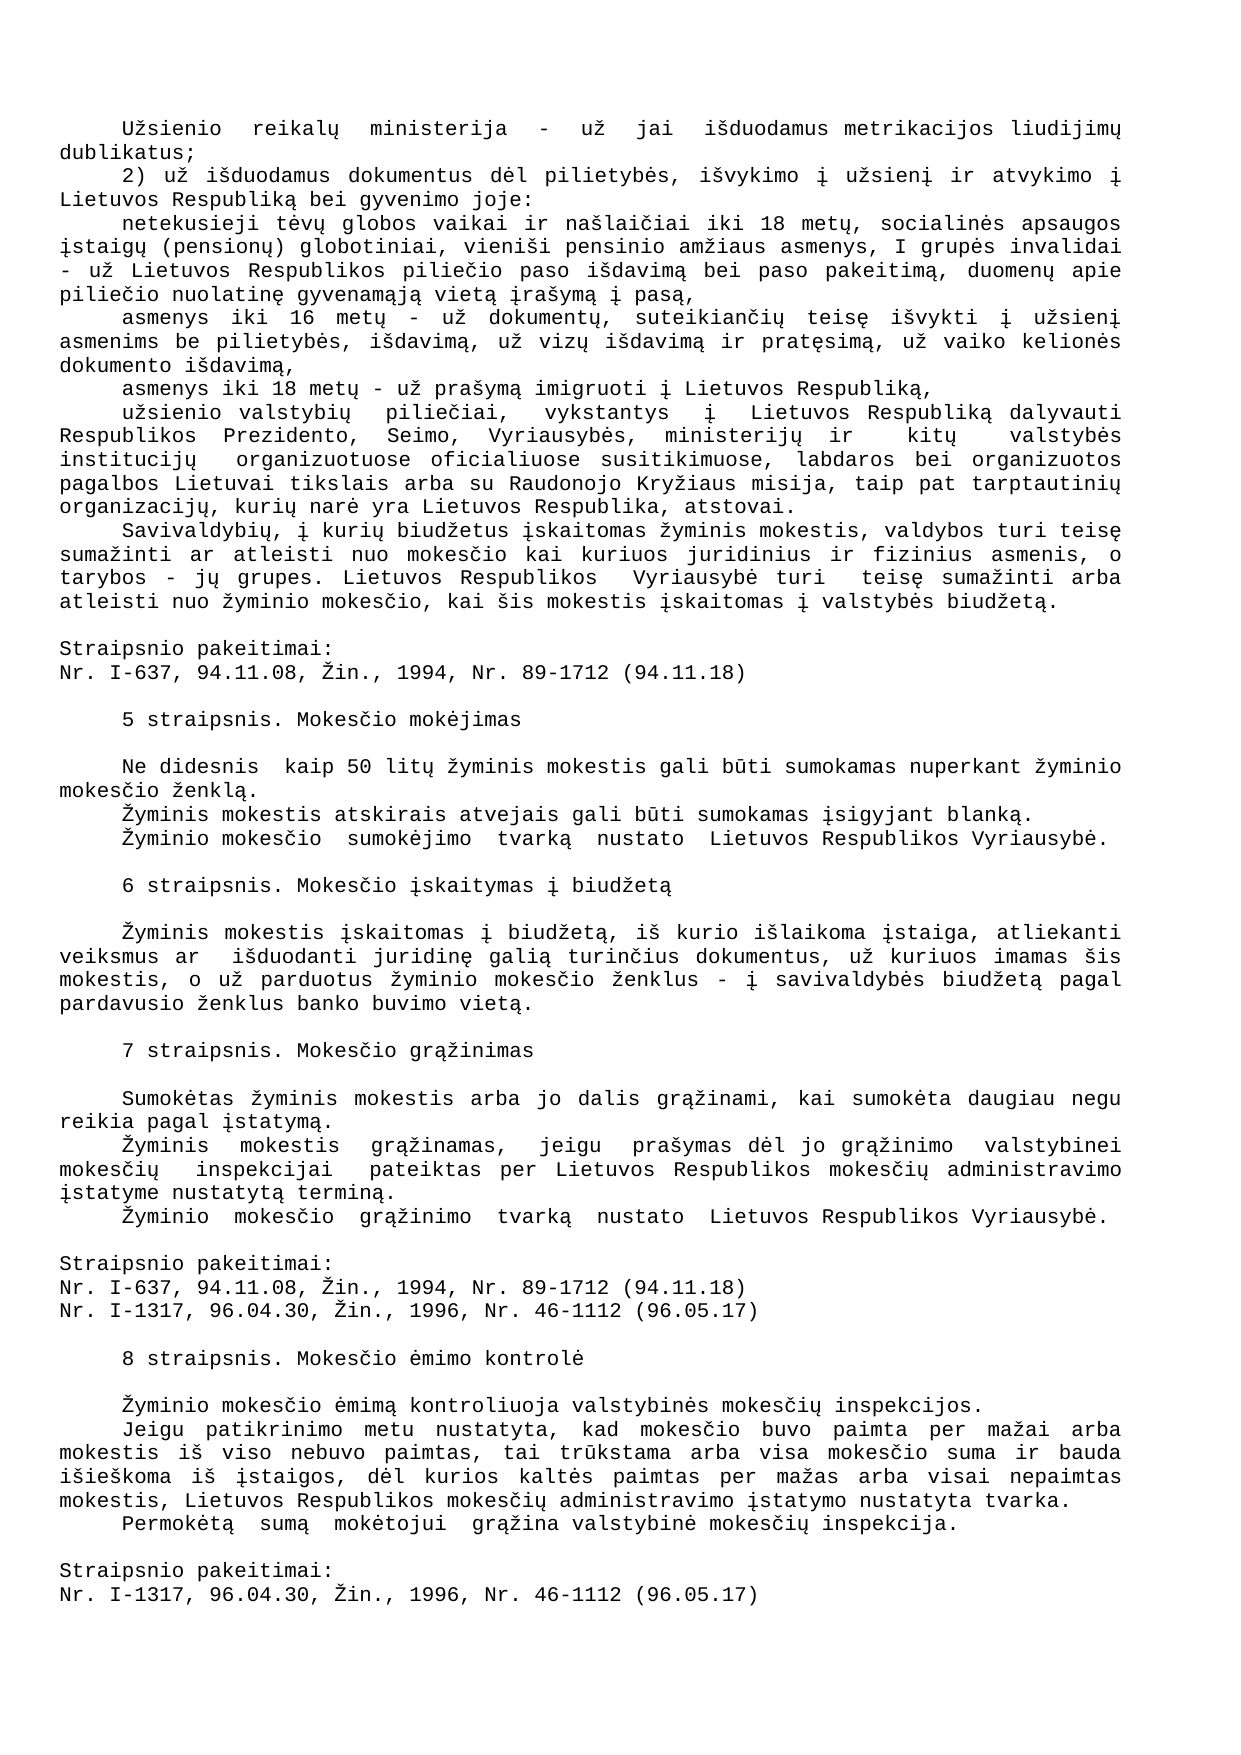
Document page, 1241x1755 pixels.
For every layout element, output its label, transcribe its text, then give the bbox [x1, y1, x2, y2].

text Straipsnio pakeitimai: [59, 638, 1122, 662]
text netekusieji tėvų globos vaikai ir našlaičiai iki 18 metų, socialinės apsaugos įstaigų (pensionų) globotiniai, vieniši pensinio amžiaus asmenys, I grupės invalidai - už Lietuvos Respublikos piliečio paso išdavimą bei paso pakeitimą, duomenų apie piliečio nuolatinę gyvenamąją vietą įrašymą į pasą, [59, 213, 1122, 307]
text Žyminis mokestis atskirais atvejais gali būti sumokamas įsigyjant blanką. [59, 804, 1122, 827]
text Savivaldybių, į kurių biudžetus įskaitomas žyminis mokestis, valdybos turi teisę sumažinti ar atleisti nuo mokesčio kai kuriuos juridinius ir fizinius asmenis, o tarybos - jų grupes. Lietuvos Respublikos Vyriausybė turi teisę sumažinti arba atleisti nuo žyminio mokesčio, kai šis mokestis įskaitomas į valstybės biudžetą. [59, 520, 1122, 615]
text asmenys iki 18 metų - už prašymą imigruoti į Lietuvos Respubliką, [59, 378, 1122, 402]
text Žyminio mokesčio sumokėjimo tvarką nustato Lietuvos Respublikos Vyriausybė. [59, 827, 1122, 851]
text Jeigu patikrinimo metu nustatyta, kad mokesčio buvo paimta per mažai arba mokestis iš viso nebuvo paimtas, tai trūkstama arba visa mokesčio suma ir bauda išieškoma iš įstaigos, dėl kurios kaltės paimtas per mažas arba visai nepaimtas mokestis, Lietuvos Respublikos mokesčių administravimo įstatymo nustatyta tvarka. [59, 1419, 1122, 1513]
text Straipsnio pakeitimai: [59, 1561, 1122, 1584]
text Užsienio reikalų ministerija - už jai išduodamus metrikacijos liudijimų dublikatus; [59, 118, 1122, 165]
text Žyminis mokestis grąžinamas, jeigu prašymas dėl jo grąžinimo valstybinei mokesčių inspekcijai pateiktas per Lietuvos Respublikos mokesčių administravimo įstatyme nustatytą terminą. [59, 1135, 1122, 1206]
text užsienio valstybių piliečiai, vykstantys į Lietuvos Respubliką dalyvauti Respublikos Prezidento, Seimo, Vyriausybės, ministerijų ir kitų valstybės institucijų organizuotuose oficialiuose susitikimuose, labdaros bei organizuotos pagalbos Lietuvai tikslais arba su Raudonojo Kryžiaus misija, taip pat tarptautinių organizacijų, kurių narė yra Lietuvos Respublika, atstovai. [59, 402, 1122, 520]
text 6 straipsnis. Mokesčio įskaitymas į biudžetą [59, 875, 1122, 898]
text Žyminio mokesčio ėmimą kontroliuoja valstybinės mokesčių inspekcijos. [59, 1395, 1122, 1419]
text Ne didesnis kaip 50 litų žyminis mokestis gali būti sumokamas nuperkant žyminio mokesčio ženklą. [59, 757, 1122, 804]
text 2) už išduodamus dokumentus dėl pilietybės, išvykimo į užsienį ir atvykimo į Lietuvos Respubliką bei gyvenimo joje: [59, 165, 1122, 213]
text Žyminio mokesčio grąžinimo tvarką nustato Lietuvos Respublikos Vyriausybė. [59, 1206, 1122, 1229]
text Nr. I-1317, 96.04.30, Žin., 1996, Nr. 46-1112 (96.05.17) [59, 1300, 1122, 1324]
text Nr. I-637, 94.11.08, Žin., 1994, Nr. 89-1712 (94.11.18) [59, 1277, 1122, 1300]
text 8 straipsnis. Mokesčio ėmimo kontrolė [59, 1348, 1122, 1371]
text Nr. I-637, 94.11.08, Žin., 1994, Nr. 89-1712 (94.11.18) [59, 662, 1122, 686]
text 7 straipsnis. Mokesčio grąžinimas [59, 1040, 1122, 1064]
text Žyminis mokestis įskaitomas į biudžetą, iš kurio išlaikoma įstaiga, atliekanti veiksmus ar išduodanti juridinę galią turinčius dokumentus, už kuriuos imamas šis mokestis, o už parduotus žyminio mokesčio ženklus - į savivaldybės biudžetą pagal pardavusio ženklus banko buvimo vietą. [59, 922, 1122, 1017]
text Nr. I-1317, 96.04.30, Žin., 1996, Nr. 46-1112 (96.05.17) [59, 1584, 1122, 1608]
text Straipsnio pakeitimai: [59, 1253, 1122, 1277]
text 5 straipsnis. Mokesčio mokėjimas [59, 709, 1122, 733]
text asmenys iki 16 metų - už dokumentų, suteikiančių teisę išvykti į užsienį asmenims be pilietybės, išdavimą, už vizų išdavimą ir pratęsimą, už vaiko kelionės dokumento išdavimą, [59, 307, 1122, 378]
text Sumokėtas žyminis mokestis arba jo dalis grąžinami, kai sumokėta daugiau negu reikia pagal įstatymą. [59, 1088, 1122, 1135]
text Permokėtą sumą mokėtojui grąžina valstybinė mokesčių inspekcija. [59, 1513, 1122, 1537]
